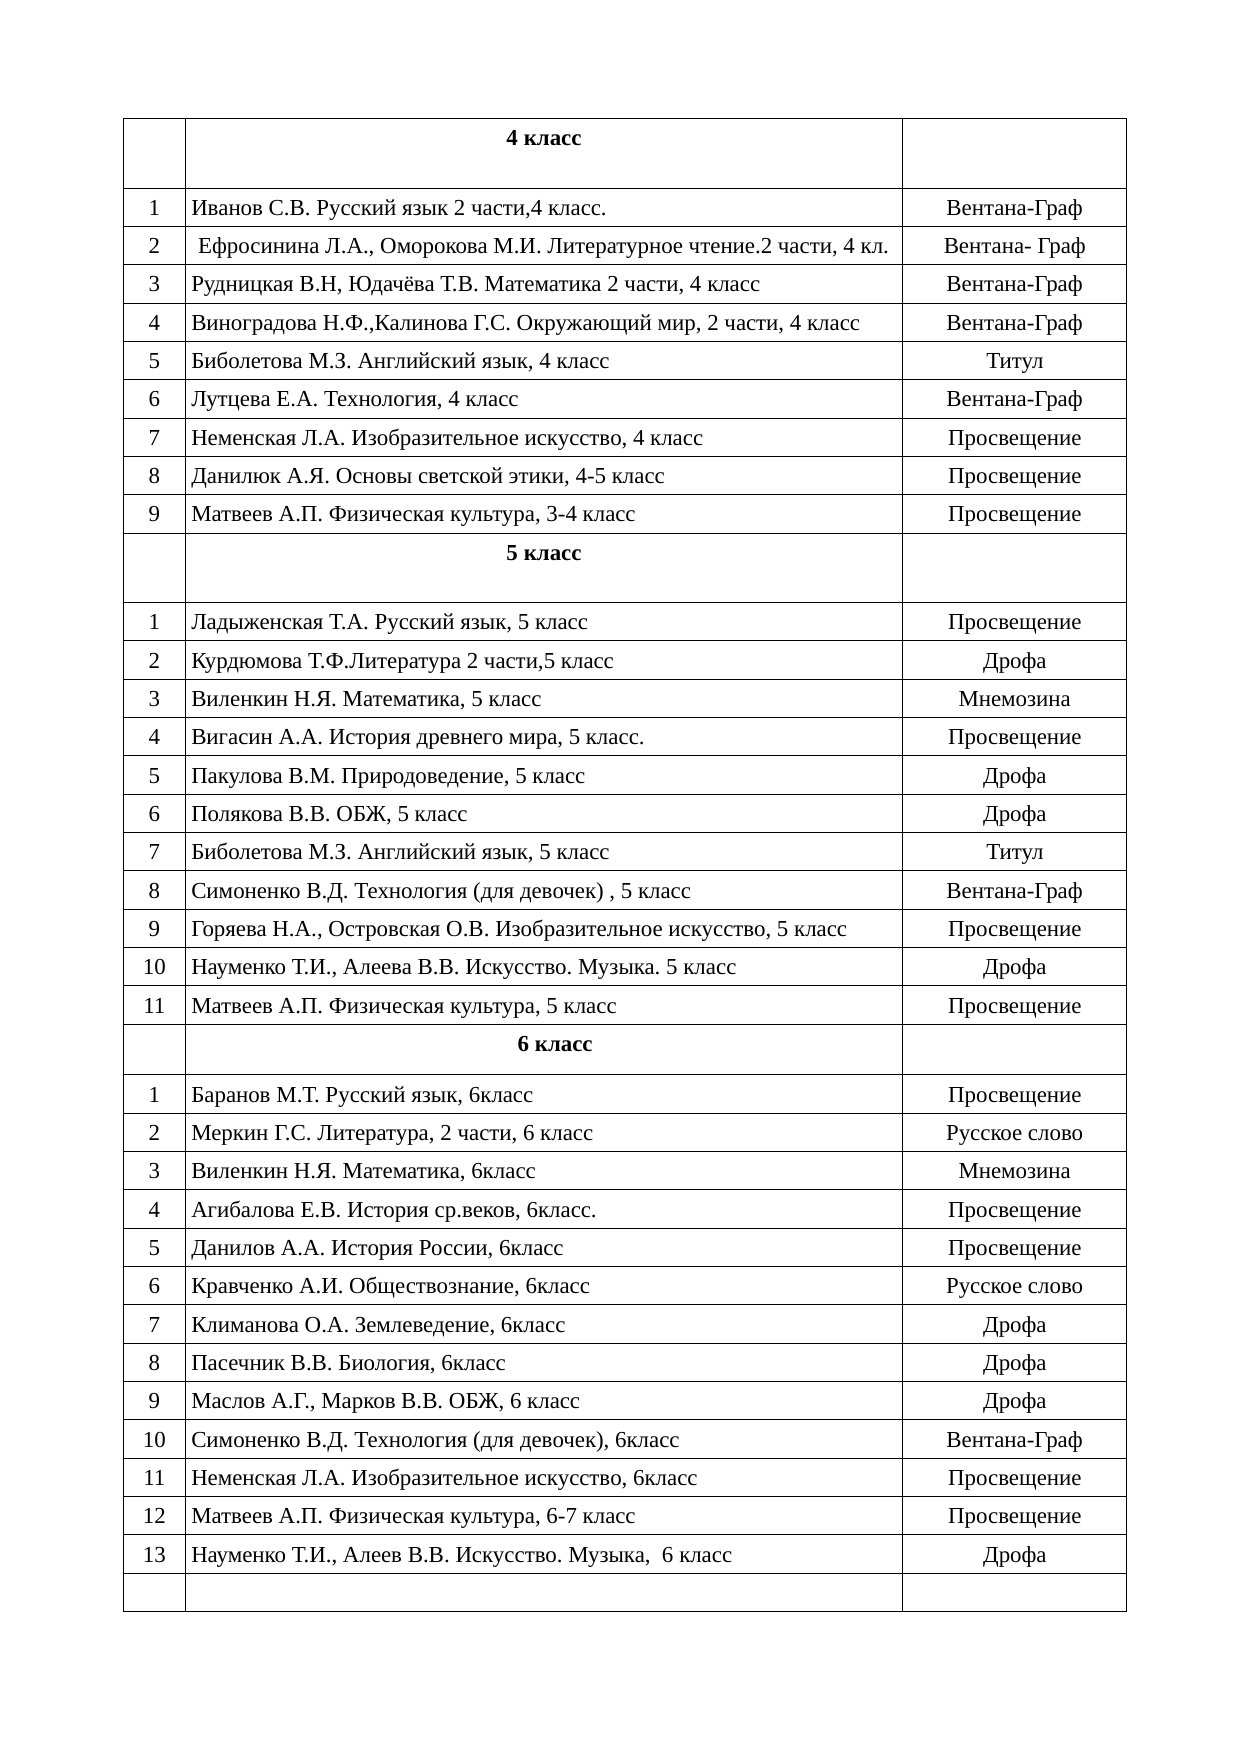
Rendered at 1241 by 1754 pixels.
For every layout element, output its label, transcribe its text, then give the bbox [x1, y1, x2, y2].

table_cell Климанова О.А. Землеведение, 6класс [186, 1305, 902, 1343]
table_cell Титул [903, 833, 1126, 870]
table_cell Курдюмова Т.Ф.Литература 2 части,5 класс [186, 641, 902, 679]
table_cell 7 [124, 419, 185, 456]
table_cell 5 класс [186, 534, 902, 602]
table_cell 2 [124, 1114, 185, 1151]
table_cell Просвещение [903, 1229, 1126, 1266]
table_cell 2 [124, 227, 185, 264]
table_cell 5 [124, 756, 185, 794]
table_cell 1 [124, 189, 185, 226]
table_cell 10 [124, 948, 185, 985]
table_cell 9 [124, 1382, 185, 1419]
table_cell Лутцева Е.А. Технология, 4 класс [186, 380, 902, 418]
table_cell Просвещение [903, 1459, 1126, 1496]
table_cell Вентана-Граф [903, 304, 1126, 341]
table_cell Мнемозина [903, 680, 1126, 717]
table_cell 11 [124, 1459, 185, 1496]
table_cell Вентана-Граф [903, 871, 1126, 909]
table_cell Вентана-Граф [903, 380, 1126, 418]
table_cell [124, 1574, 185, 1611]
table_cell Иванов С.В. Русский язык 2 части,4 класс. [186, 189, 902, 226]
table_cell Баранов М.Т. Русский язык, 6класс [186, 1075, 902, 1113]
table_cell Пасечник В.В. Биология, 6класс [186, 1344, 902, 1381]
table_cell Русское слово [903, 1114, 1126, 1151]
table_cell Вентана-Граф [903, 1420, 1126, 1458]
table_cell Виленкин Н.Я. Математика, 6класс [186, 1152, 902, 1189]
table_cell 8 [124, 1344, 185, 1381]
table_cell [124, 1025, 185, 1074]
table_cell Неменская Л.А. Изобразительное искусство, 4 класс [186, 419, 902, 456]
table_cell Просвещение [903, 718, 1126, 755]
table_cell Просвещение [903, 1190, 1126, 1228]
table_cell Мнемозина [903, 1152, 1126, 1189]
table_cell Просвещение [903, 986, 1126, 1024]
table_cell 6 [124, 380, 185, 418]
table_cell Пакулова В.М. Природоведение, 5 класс [186, 756, 902, 794]
table_cell Биболетова М.З. Английский язык, 4 класс [186, 342, 902, 379]
table_cell Русское слово [903, 1267, 1126, 1304]
table_cell Горяева Н.А., Островская О.В. Изобразительное искусство, 5 класс [186, 910, 902, 947]
table_cell 13 [124, 1535, 185, 1573]
table_cell 10 [124, 1420, 185, 1458]
table_cell 8 [124, 457, 185, 494]
table_cell Данилов А.А. История России, 6класс [186, 1229, 902, 1266]
table_cell Данилюк А.Я. Основы светской этики, 4-5 класс [186, 457, 902, 494]
table_cell Вигасин А.А. История древнего мира, 5 класс. [186, 718, 902, 755]
table_cell Просвещение [903, 1075, 1126, 1113]
table_cell Ефросинина Л.А., Оморокова М.И. Литературное чтение.2 части, 4 кл. [186, 227, 902, 264]
table_cell 12 [124, 1497, 185, 1534]
table_cell Дрофа [903, 641, 1126, 679]
table_cell 5 [124, 1229, 185, 1266]
table_cell Неменская Л.А. Изобразительное искусство, 6класс [186, 1459, 902, 1496]
table_cell 6 [124, 795, 185, 832]
table_cell 3 [124, 1152, 185, 1189]
table_cell Дрофа [903, 1305, 1126, 1343]
table_cell Рудницкая В.Н, Юдачёва Т.В. Математика 2 части, 4 класс [186, 265, 902, 303]
table_cell [124, 534, 185, 602]
table_cell Вентана-Граф [903, 189, 1126, 226]
table_cell Полякова В.В. ОБЖ, 5 класс [186, 795, 902, 832]
table_cell Агибалова Е.В. История ср.веков, 6класс. [186, 1190, 902, 1228]
table_cell Маслов А.Г., Марков В.В. ОБЖ, 6 класс [186, 1382, 902, 1419]
table_cell Вентана-Граф [903, 265, 1126, 303]
table_cell 3 [124, 265, 185, 303]
table_cell Дрофа [903, 756, 1126, 794]
table_cell Симоненко В.Д. Технология (для девочек) , 5 класс [186, 871, 902, 909]
table_cell 4 [124, 718, 185, 755]
table_cell [903, 534, 1126, 602]
table_cell Просвещение [903, 910, 1126, 947]
table_cell Матвеев А.П. Физическая культура, 3-4 класс [186, 495, 902, 533]
table_cell 1 [124, 603, 185, 640]
table_cell [903, 119, 1126, 188]
table_cell Просвещение [903, 457, 1126, 494]
table_cell Виленкин Н.Я. Математика, 5 класс [186, 680, 902, 717]
table_cell Вентана- Граф [903, 227, 1126, 264]
table_cell 9 [124, 495, 185, 533]
table_cell Дрофа [903, 1382, 1126, 1419]
table_cell [903, 1574, 1126, 1611]
table_cell 1 [124, 1075, 185, 1113]
table_cell Дрофа [903, 948, 1126, 985]
table_cell 4 класс [186, 119, 902, 188]
table_cell 4 [124, 304, 185, 341]
table_cell [903, 1025, 1126, 1074]
table_cell Науменко Т.И., Алеева В.В. Искусство. Музыка. 5 класс [186, 948, 902, 985]
table_cell Просвещение [903, 419, 1126, 456]
table_cell 7 [124, 833, 185, 870]
table_cell Дрофа [903, 1535, 1126, 1573]
table_cell Просвещение [903, 1497, 1126, 1534]
table_cell 8 [124, 871, 185, 909]
table_cell Дрофа [903, 1344, 1126, 1381]
table_cell 6 класс [186, 1025, 902, 1074]
table_cell Ладыженская Т.А. Русский язык, 5 класс [186, 603, 902, 640]
table_cell Просвещение [903, 495, 1126, 533]
table_cell 6 [124, 1267, 185, 1304]
table_cell Кравченко А.И. Обществознание, 6класс [186, 1267, 902, 1304]
table_cell [124, 119, 185, 188]
table_cell 11 [124, 986, 185, 1024]
table_cell Матвеев А.П. Физическая культура, 6-7 класс [186, 1497, 902, 1534]
table_cell 9 [124, 910, 185, 947]
table_cell 2 [124, 641, 185, 679]
table_cell Просвещение [903, 603, 1126, 640]
table_cell Симоненко В.Д. Технология (для девочек), 6класс [186, 1420, 902, 1458]
table_cell 3 [124, 680, 185, 717]
table_cell Науменко Т.И., Алеев В.В. Искусство. Музыка, 6 класс [186, 1535, 902, 1573]
table_cell Биболетова М.З. Английский язык, 5 класс [186, 833, 902, 870]
table_cell Дрофа [903, 795, 1126, 832]
table_cell Титул [903, 342, 1126, 379]
table_cell Виноградова Н.Ф.,Калинова Г.С. Окружающий мир, 2 части, 4 класс [186, 304, 902, 341]
table_cell [186, 1574, 902, 1611]
table_cell 7 [124, 1305, 185, 1343]
table_cell 4 [124, 1190, 185, 1228]
table_cell Матвеев А.П. Физическая культура, 5 класс [186, 986, 902, 1024]
table_cell Меркин Г.С. Литература, 2 части, 6 класс [186, 1114, 902, 1151]
table_cell 5 [124, 342, 185, 379]
